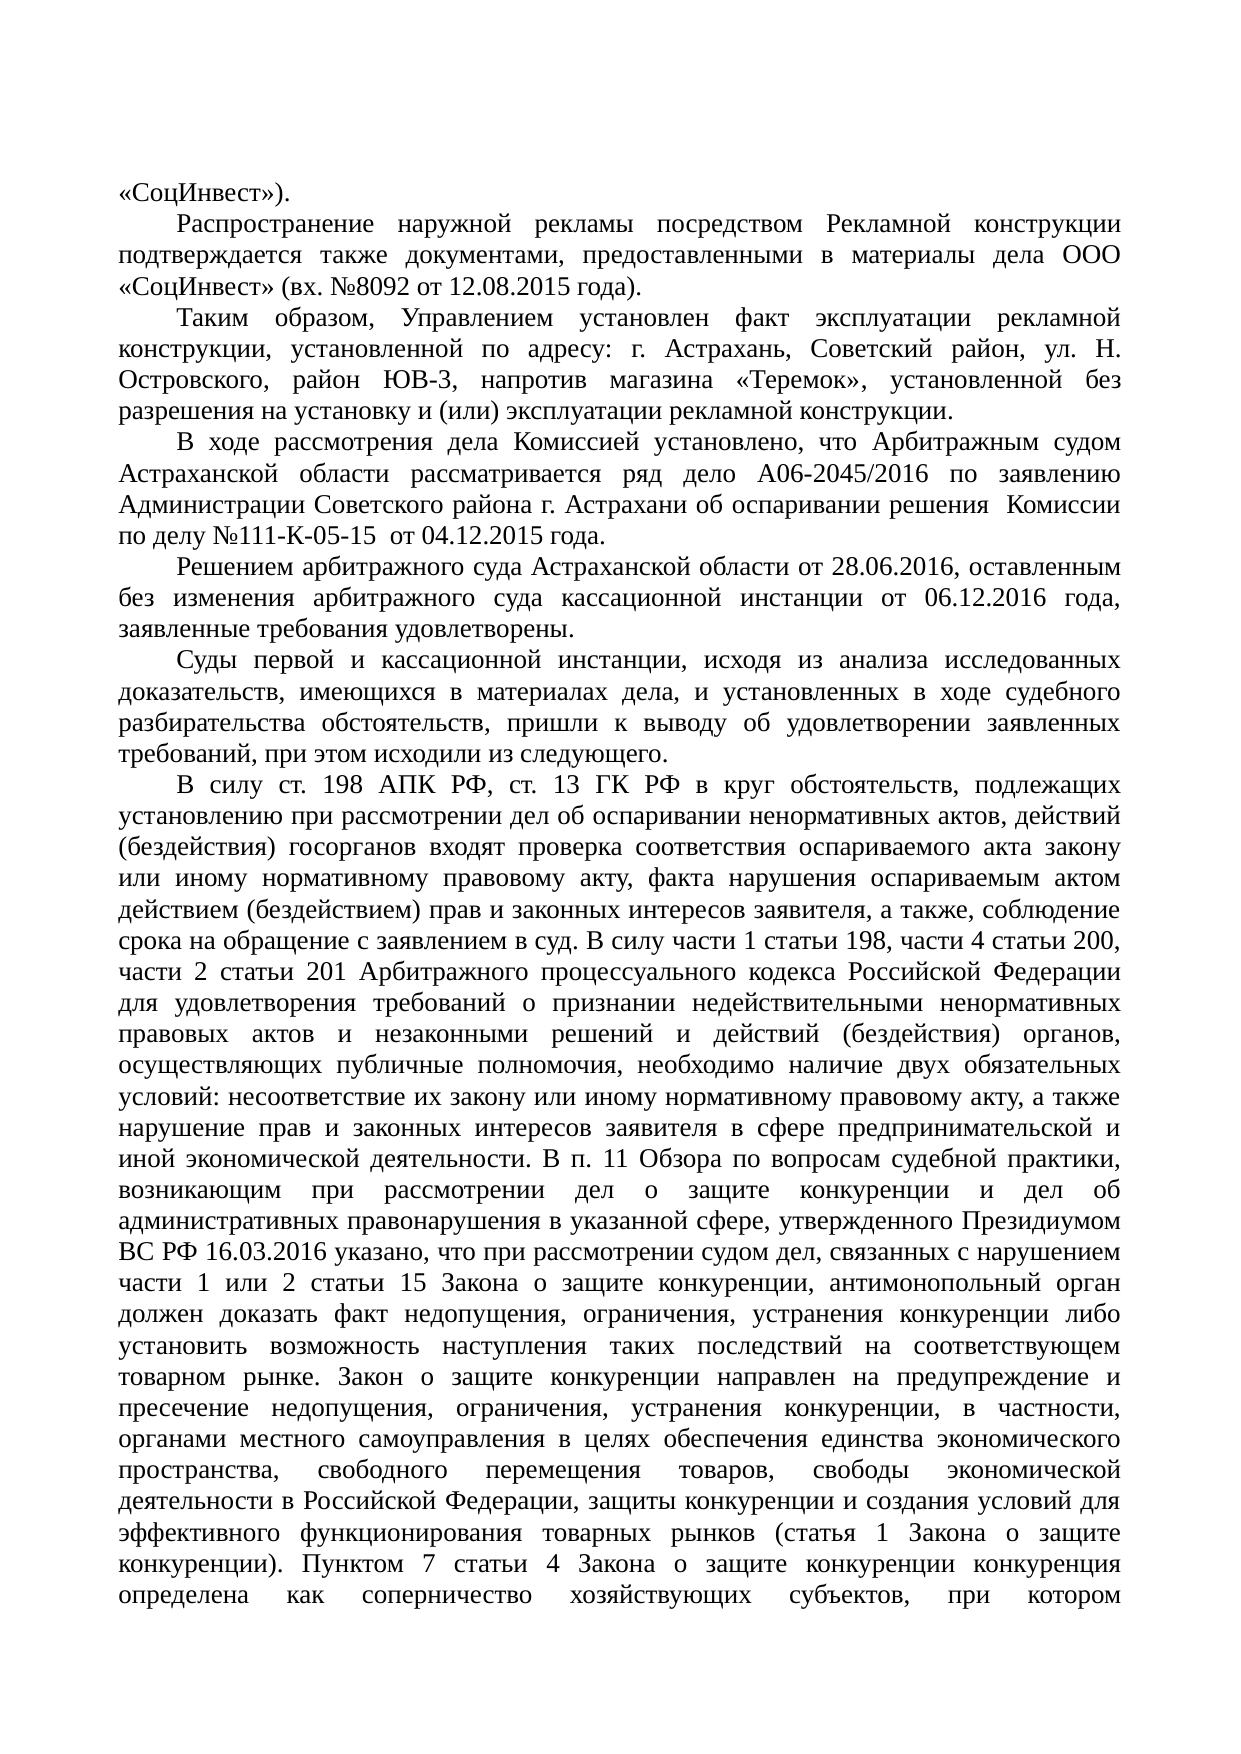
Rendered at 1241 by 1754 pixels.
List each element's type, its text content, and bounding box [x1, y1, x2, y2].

text «СоцИнвест»). [118, 176, 1122, 207]
text Решением арбитражного суда Астраханской области от 28.06.2016, оставленным без изменения арбитражного суда кассационной инстанции от 06.12.2016 года, заявленные требования удовлетворены. [118, 550, 1122, 643]
text В силу ст. 198 АПК РФ, ст. 13 ГК РФ в круг обстоятельств, подлежащих установлению при рассмотрении дел об оспаривании ненормативных актов, действий (бездействия) госорганов входят проверка соответствия оспариваемого акта закону или иному нормативному правовому акту, факта нарушения оспариваемым актом действием (бездействием) прав и законных интересов заявителя, а также, соблюдение срока на обращение с заявлением в суд. В силу части 1 статьи 198, части 4 статьи 200, части 2 статьи 201 Арбитражного процессуального кодекса Российской Федерации для удовлетворения требований о признании недействительными ненормативных правовых актов и незаконными решений и действий (бездействия) органов, осуществляющих публичные полномочия, необходимо наличие двух обязательных условий: несоответствие их закону или иному нормативному правовому акту, а также нарушение прав и законных интересов заявителя в сфере предпринимательской и иной экономической деятельности. В п. 11 Обзора по вопросам судебной практики, возникающим при рассмотрении дел о защите конкуренции и дел об административных правонарушения в указанной сфере, утвержденного Президиумом ВС РФ 16.03.2016 указано, что при рассмотрении судом дел, связанных с нарушением части 1 или 2 статьи 15 Закона о защите конкуренции, антимонопольный орган должен доказать факт недопущения, ограничения, устранения конкуренции либо установить возможность наступления таких последствий на соответствующем товарном рынке. Закон о защите конкуренции направлен на предупреждение и пресечение недопущения, ограничения, устранения конкуренции, в частности, органами местного самоуправления в целях обеспечения единства экономического пространства, свободного перемещения товаров, свободы экономической деятельности в Российской Федерации, защиты конкуренции и создания условий для эффективного функционирования товарных рынков (статья 1 Закона о защите конкуренции). Пунктом 7 статьи 4 Закона о защите конкуренции конкуренция определена как соперничество хозяйствующих субъектов, при котором [118, 768, 1122, 1609]
text Распространение наружной рекламы посредством Рекламной конструкции подтверждается также документами, предоставленными в материалы дела ООО «СоцИнвест» (вх. №8092 от 12.08.2015 года). [118, 207, 1122, 301]
text В ходе рассмотрения дела Комиссией установлено, что Арбитражным судом Астраханской области рассматривается ряд дело А06-2045/2016 по заявлению Администрации Советского района г. Астрахани об оспаривании решения Комиссии по делу №111-К-05-15 от 04.12.2015 года. [118, 426, 1122, 550]
text Суды первой и кассационной инстанции, исходя из анализа исследованных доказательств, имеющихся в материалах дела, и установленных в ходе судебного разбирательства обстоятельств, пришли к выводу об удовлетворении заявленных требований, при этом исходили из следующего. [118, 643, 1122, 768]
text Таким образом, Управлением установлен факт эксплуатации рекламной конструкции, установленной по адресу: г. Астрахань, Советский район, ул. Н. Островского, район ЮВ-3, напротив магазина «Теремок», установленной без разрешения на установку и (или) эксплуатации рекламной конструкции. [118, 301, 1122, 426]
